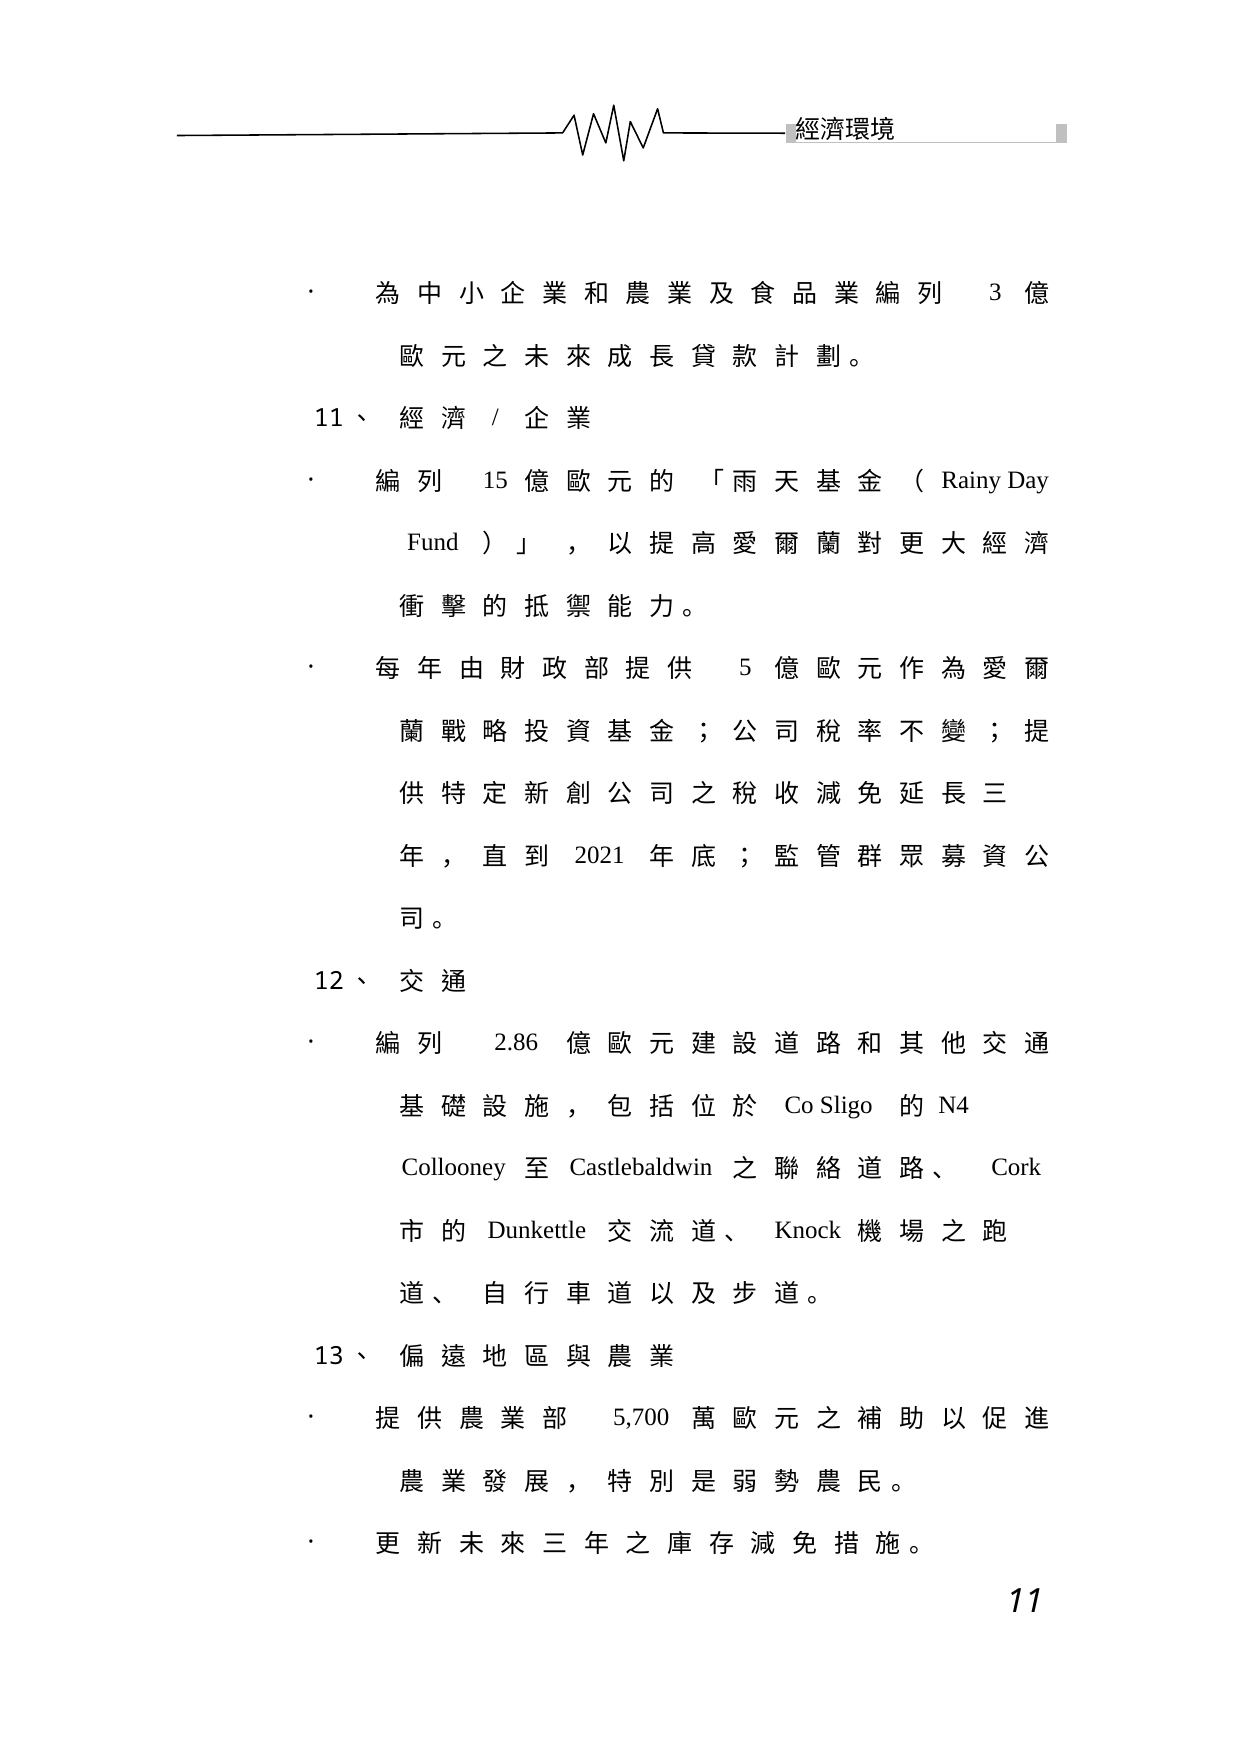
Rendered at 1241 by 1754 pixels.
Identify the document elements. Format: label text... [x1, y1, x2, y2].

text ․ 編列15億歐元的「雨天基金（Rainy Day Fund）」，以提高愛爾蘭對更大經濟衝擊的抵禦能力。 [306, 438, 1058, 625]
text 13、偏遠地區與農業 [281, 1313, 1058, 1375]
text ․ 編列2.86億歐元建設道路和其他交通基礎設施，包括位於Co Sligo的N4 Collooney至Castlebaldwin之聯絡道路、Cork市的Dunkettle交流道、Knock機場之跑道、自行車道以及步道。 [306, 1000, 1058, 1313]
text ․ 提供農業部5,700萬歐元之補助以促進農業發展，特別是弱勢農民。 [306, 1375, 1058, 1500]
text ․ 更新未來三年之庫存減免措施。 [306, 1500, 1058, 1563]
text 11、經濟/企業 [281, 375, 1058, 438]
text ․ 為中小企業和農業及食品業編列3億歐元之未來成長貸款計劃。 [306, 250, 1058, 375]
text 12、交通 [281, 938, 1058, 1000]
text ․ 每年由財政部提供5億歐元作為愛爾蘭戰略投資基金；公司稅率不變；提供特定新創公司之稅收減免延長三年，直到2021年底；監管群眾募資公司。 [306, 625, 1058, 938]
